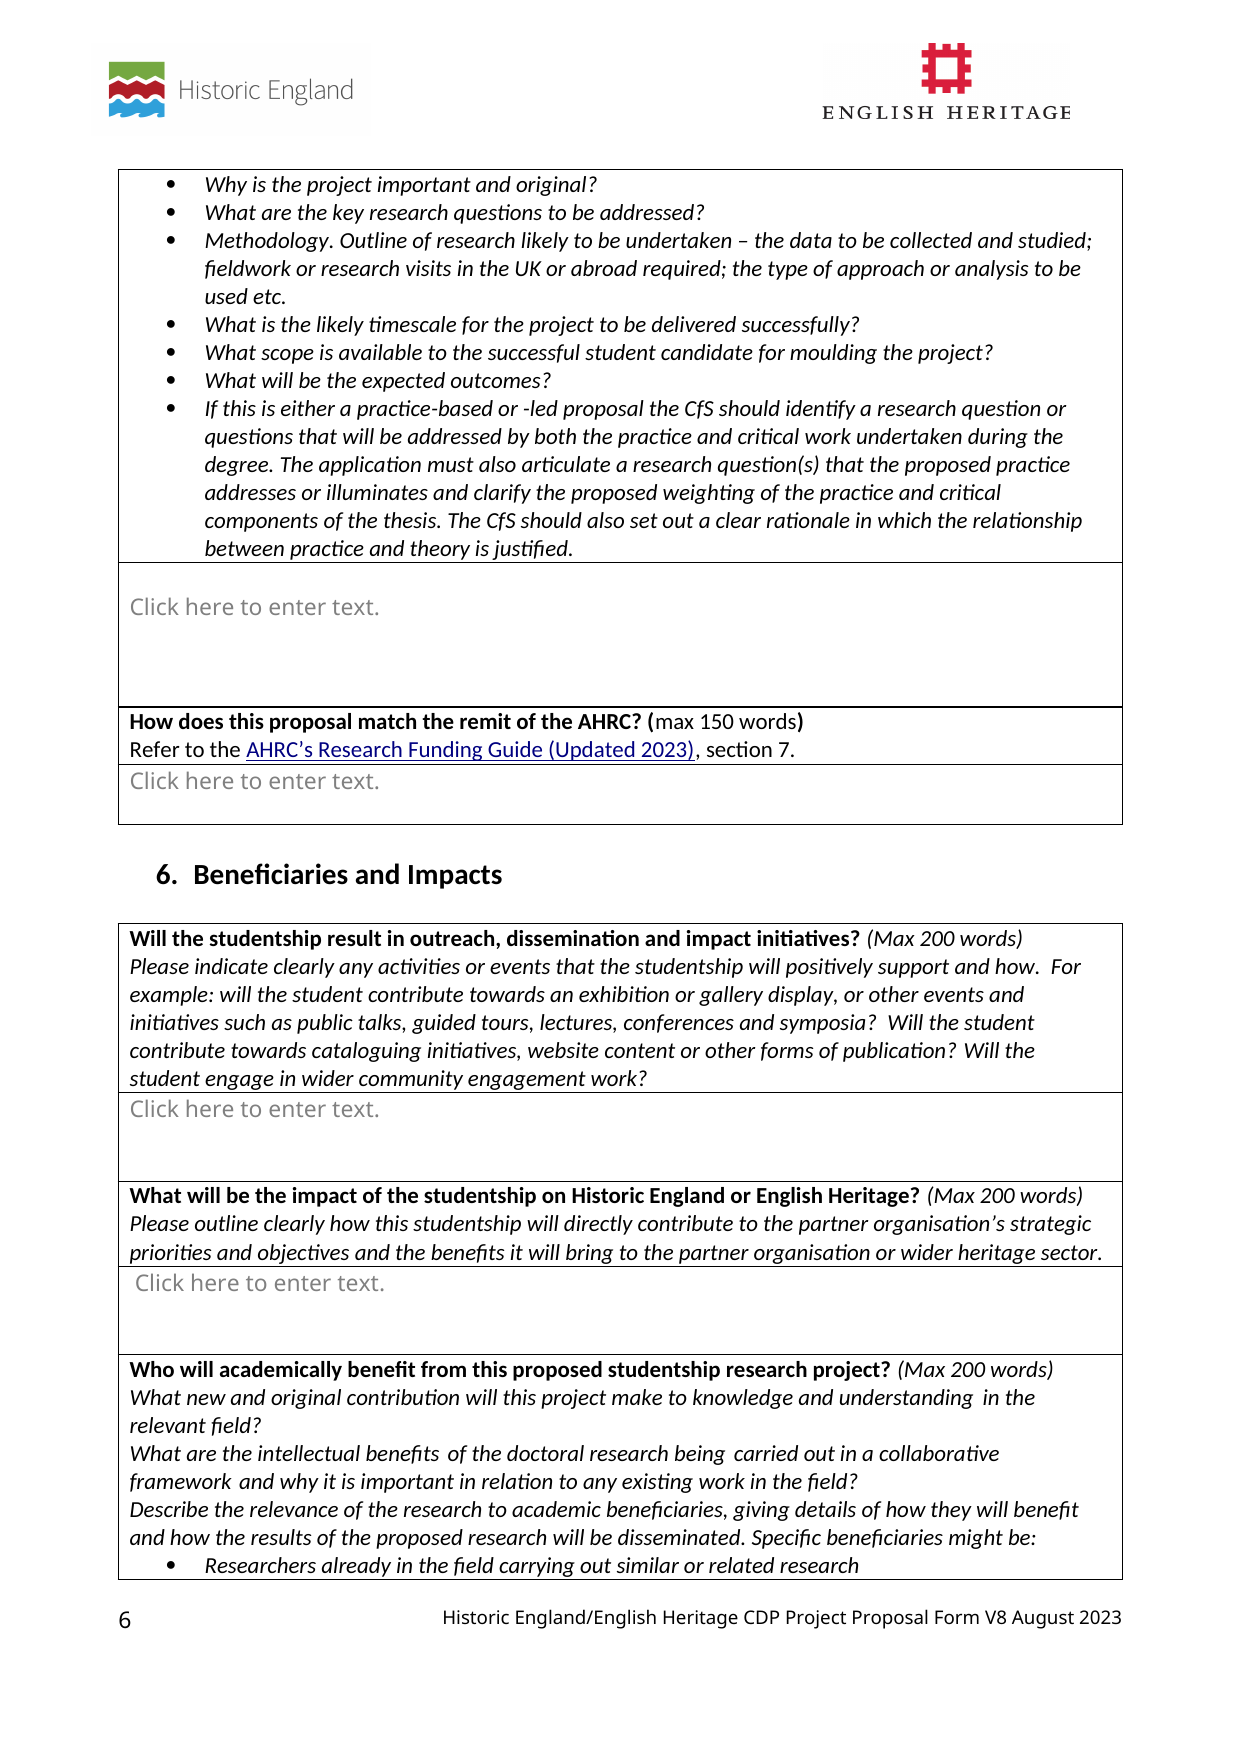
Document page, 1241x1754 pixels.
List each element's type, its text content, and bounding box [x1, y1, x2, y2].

table_cell Who will academically benefit from this proposed studentship research project? (Max 200 words) What new and original contribution will this project make to knowledge and understanding in the relevant field? What are the intellectual benefits of the doctoral research being carried out in a collaborative framework and why it is important in relation to any existing work in the field? Describe the relevance of the research to academic beneficiaries, giving details of how they will benefit and how the results of the proposed research will be disseminated. Specific beneficiaries might be: Researchers already in the field carrying out similar or related research Researchers in other disciplines Researchers in other academic institutions, IROs or PSREs (in the UK and/or international) [119, 1355, 1122, 1579]
table_cell Click here to enter text. [119, 1267, 1122, 1354]
table_cell This will be needed for the AHRC form. Please describe the proposed project in more detail, indicating why it is important and original. What is the project about? Aims and Objectives? Why is the project important and original? What are the key research questions to be addressed? Methodology. Outline of research likely to be undertaken – the data to be collected and studied; fieldwork or research visits in the UK or abroad required; the type of approach or analysis to be used etc. What is the likely timescale for the project to be delivered successfully? What scope is available to the successful student candidate for moulding the project? What will be the expected outcomes? If this is either a practice-based or -led proposal the CfS should identify a research question or questions that will be addressed by both the practice and critical work undertaken during the degree. The application must also articulate a research question(s) that the proposed practice addresses or illuminates and clarify the proposed weighting of the practice and critical components of the thesis. The CfS should also set out a clear rationale in which the relationship between practice and theory is justified. [119, 170, 1122, 562]
table_cell Click here to enter text. [119, 1093, 1122, 1181]
table_cell Click here to enter text. [119, 563, 1122, 706]
table_cell Click here to enter text. [119, 765, 1122, 824]
table_header Will the studentship result in outreach, dissemination and impact initiatives? (Max 200 words) Please indicate clearly any activities or events that the studentship will positively support and how. For example: will the student contribute towards an exhibition or gallery display, or other events and initiatives such as public talks, guided tours, lectures, conferences and symposia? Will the student contribute towards cataloguing initiatives, website content or other forms of publication? Will the student engage in wider community engagement work? [119, 924, 1122, 1092]
table_cell How does this proposal match the remit of the AHRC? (max 150 words) Refer to the AHRC’s Research Funding Guide (Updated 2023), section 7. [119, 708, 1122, 763]
table_cell What will be the impact of the studentship on Historic England or English Heritage? (Max 200 words) Please outline clearly how this studentship will directly contribute to the partner organisation’s strategic priorities and objectives and the benefits it will bring to the partner organisation or wider heritage sector. [119, 1182, 1122, 1266]
list Beneficiaries and Impacts [156, 856, 1122, 892]
